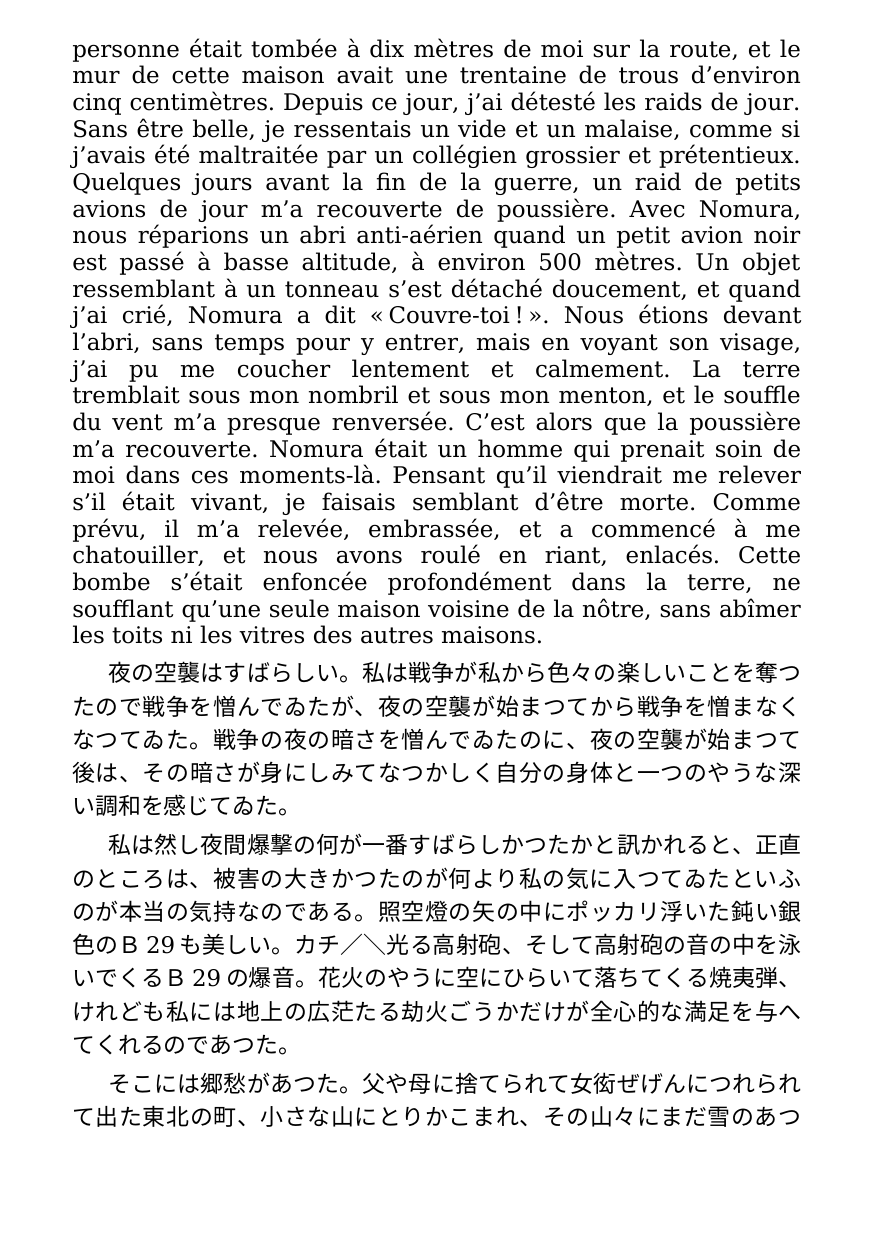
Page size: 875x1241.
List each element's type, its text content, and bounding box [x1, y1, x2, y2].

text personne était tombée à dix mètres de moi sur la route, et le mur de cette maison avait une trentaine de trous d’environ cinq centimètres. Depuis ce jour, j’ai détesté les raids de jour. Sans être belle, je ressentais un vide et un malaise, comme si j’avais été maltraitée par un collégien grossier et prétentieux. Quelques jours avant la fin de la guerre, un raid de petits avions de jour m’a recouverte de poussière. Avec Nomura, nous réparions un abri anti-aérien quand un petit avion noir est passé à basse altitude, à environ 500 mètres. Un objet ressemblant à un tonneau s’est détaché doucement, et quand j’ai crié, Nomura a dit « Couvre-toi ! ». Nous étions devant l’abri, sans temps pour y entrer, mais en voyant son visage, j’ai pu me coucher lentement et calmement. La terre tremblait sous mon nombril et sous mon menton, et le souffle du vent m’a presque renversée. C’est alors que la poussière m’a recouverte. Nomura était un homme qui prenait soin de moi dans ces moments-là. Pensant qu’il viendrait me relever s’il était vivant, je faisais semblant d’être morte. Comme prévu, il m’a relevée, embrassée, et a commencé à me chatouiller, et nous avons roulé en riant, enlacés. Cette bombe s’était enfoncée profondément dans la terre, ne soufflant qu’une seule maison voisine de la nôtre, sans abîmer les toits ni les vitres des autres maisons. [72, 36, 802, 649]
text そこには郷愁があつた。父や母に捨てられて女衒ぜげんにつれられて出た東北の町、小さな山にとりかこまれ、その山々にまだ雪のあつ [72, 1066, 802, 1132]
text 夜の空襲はすばらしい。私は戦争が私から色々の楽しいことを奪つたので戦争を憎んでゐたが、夜の空襲が始まつてから戦争を憎まなくなつてゐた。戦争の夜の暗さを憎んでゐたのに、夜の空襲が始まつて後は、その暗さが身にしみてなつかしく自分の身体と一つのやうな深い調和を感じてゐた。 [72, 655, 802, 821]
text 私は然し夜間爆撃の何が一番すばらしかつたかと訊かれると、正直のところは、被害の大きかつたのが何より私の気に入つてゐたといふのが本当の気持なのである。照空燈の矢の中にポッカリ浮いた鈍い銀色のＢ29も美しい。カチ／＼光る高射砲、そして高射砲の音の中を泳いでくるＢ29の爆音。花火のやうに空にひらいて落ちてくる焼夷弾、けれども私には地上の広茫たる劫火ごうかだけが全心的な満足を与へてくれるのであつた。 [72, 827, 802, 1060]
